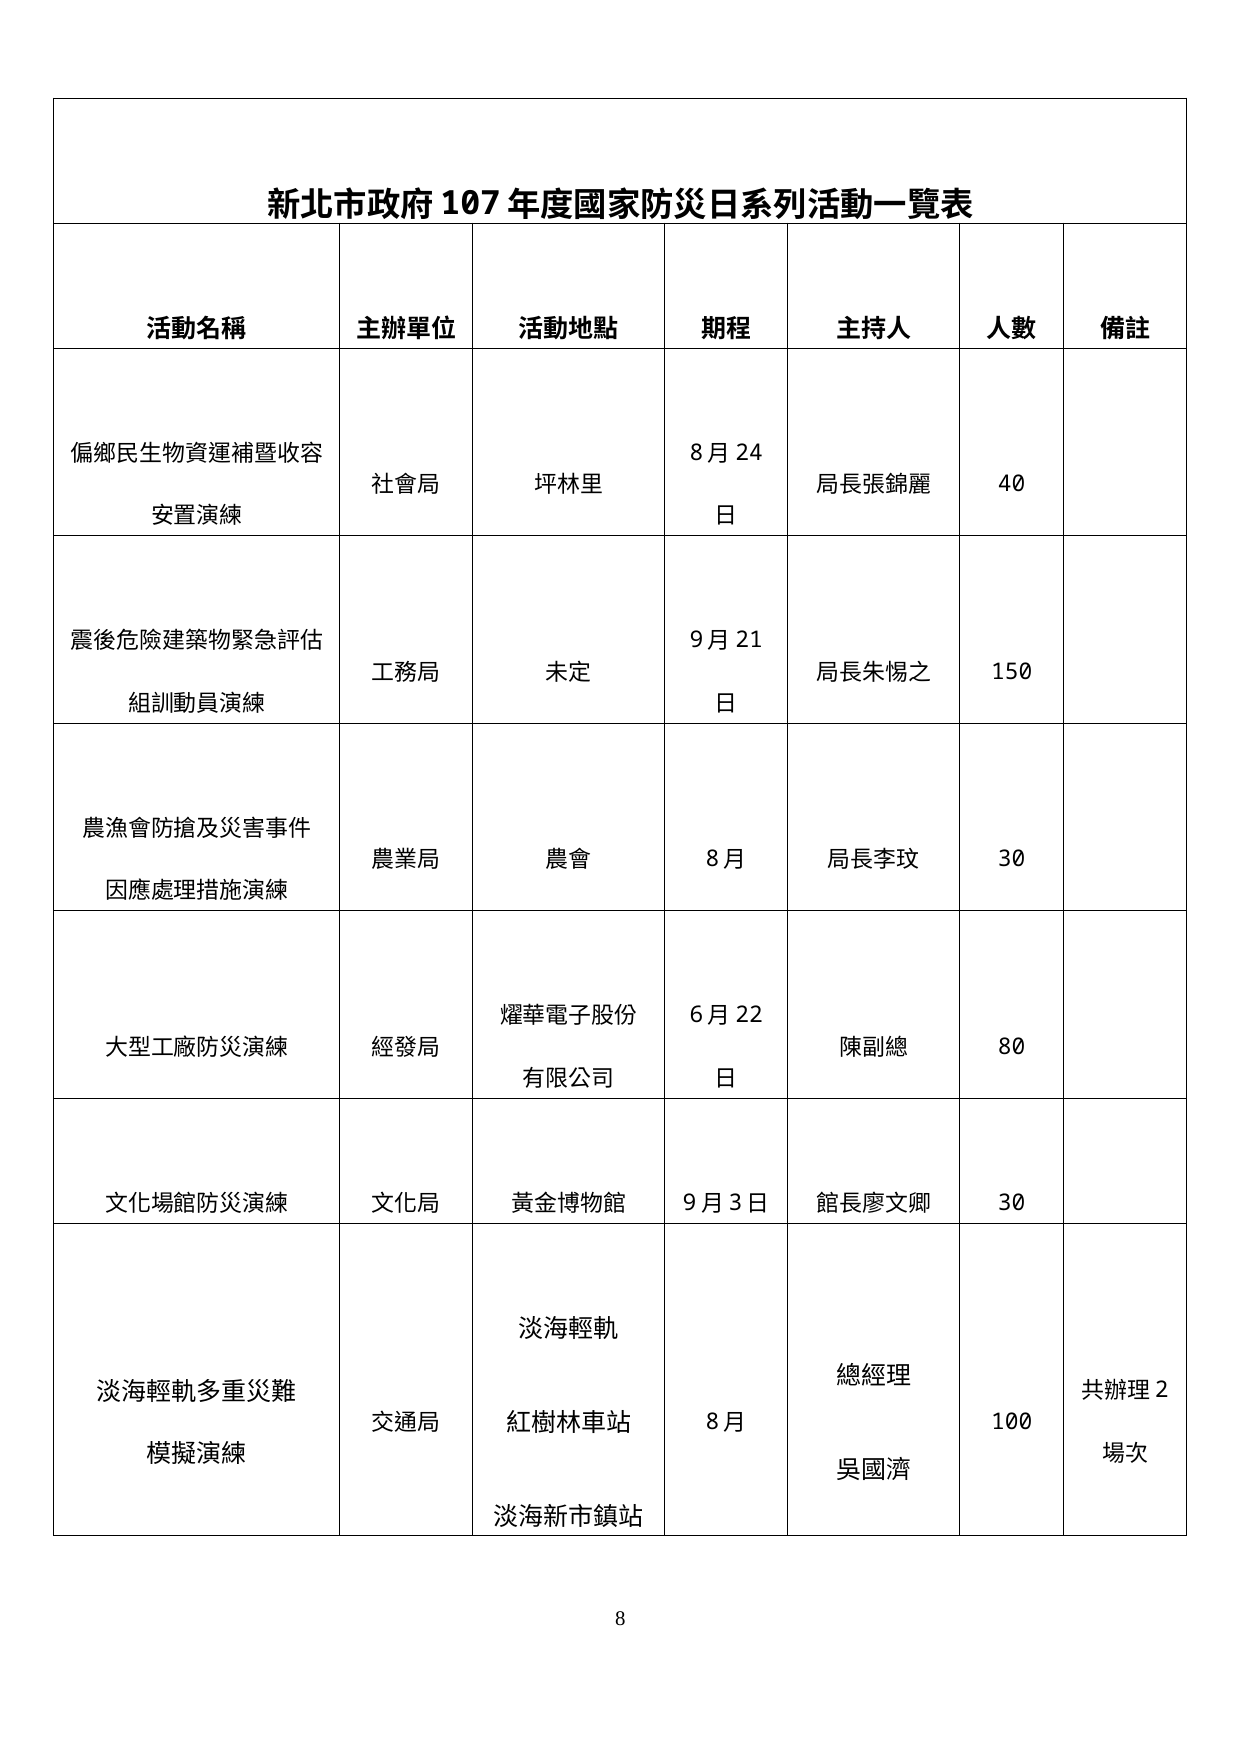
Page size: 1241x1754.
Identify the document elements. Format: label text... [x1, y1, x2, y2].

table_cell 80 [960, 911, 1063, 1097]
table_cell 燿華電子股份 有限公司 [473, 911, 664, 1097]
table_cell [1064, 911, 1186, 1097]
table_cell 9月3日 [665, 1099, 787, 1222]
table_cell [1064, 724, 1186, 910]
table_cell 活動名稱 [54, 224, 339, 347]
table_cell 局長朱惕之 [788, 536, 959, 722]
table_cell 總經理 吳國濟 [788, 1224, 959, 1535]
table_cell 8月 [665, 1224, 787, 1535]
table_cell 館長廖文卿 [788, 1099, 959, 1222]
table_cell 30 [960, 1099, 1063, 1222]
table_cell 淡海輕軌多重災難 模擬演練 [54, 1224, 339, 1535]
table_cell 6月22日 [665, 911, 787, 1097]
table_cell 局長張錦麗 [788, 349, 959, 535]
table_cell 主辦單位 [340, 224, 472, 347]
table_cell 黃金博物館 [473, 1099, 664, 1222]
table_cell 陳副總 [788, 911, 959, 1097]
table_cell 農漁會防搶及災害事件 因應處理措施演練 [54, 724, 339, 910]
table_cell 淡海輕軌 紅樹林車站 淡海新市鎮站 [473, 1224, 664, 1535]
table_header 新北市政府107年度國家防災日系列活動一覽表 [54, 99, 1186, 222]
table_cell 農會 [473, 724, 664, 910]
table_cell 人數 [960, 224, 1063, 347]
table_cell [1064, 1099, 1186, 1222]
table_cell [1064, 349, 1186, 535]
table_cell 8月24日 [665, 349, 787, 535]
table_cell 100 [960, 1224, 1063, 1535]
table_cell 交通局 [340, 1224, 472, 1535]
table_cell [1064, 536, 1186, 722]
table_cell 活動地點 [473, 224, 664, 347]
table_cell 坪林里 [473, 349, 664, 535]
table_cell 文化局 [340, 1099, 472, 1222]
table_cell 備註 [1064, 224, 1186, 347]
table_cell 150 [960, 536, 1063, 722]
table_cell 局長李玟 [788, 724, 959, 910]
table_cell 主持人 [788, 224, 959, 347]
table_cell 未定 [473, 536, 664, 722]
table_cell 偏鄉民生物資運補暨收容 安置演練 [54, 349, 339, 535]
table_cell 大型工廠防災演練 [54, 911, 339, 1097]
table_cell 社會局 [340, 349, 472, 535]
table_cell 30 [960, 724, 1063, 910]
table_cell 40 [960, 349, 1063, 535]
table_cell 共辦理2場次 [1064, 1224, 1186, 1535]
table_cell 文化場館防災演練 [54, 1099, 339, 1222]
table_cell 期程 [665, 224, 787, 347]
table_cell 工務局 [340, 536, 472, 722]
table_cell 9月21日 [665, 536, 787, 722]
table_cell 經發局 [340, 911, 472, 1097]
table_cell 震後危險建築物緊急評估組訓動員演練 [54, 536, 339, 722]
table_cell 8月 [665, 724, 787, 910]
table_cell 農業局 [340, 724, 472, 910]
